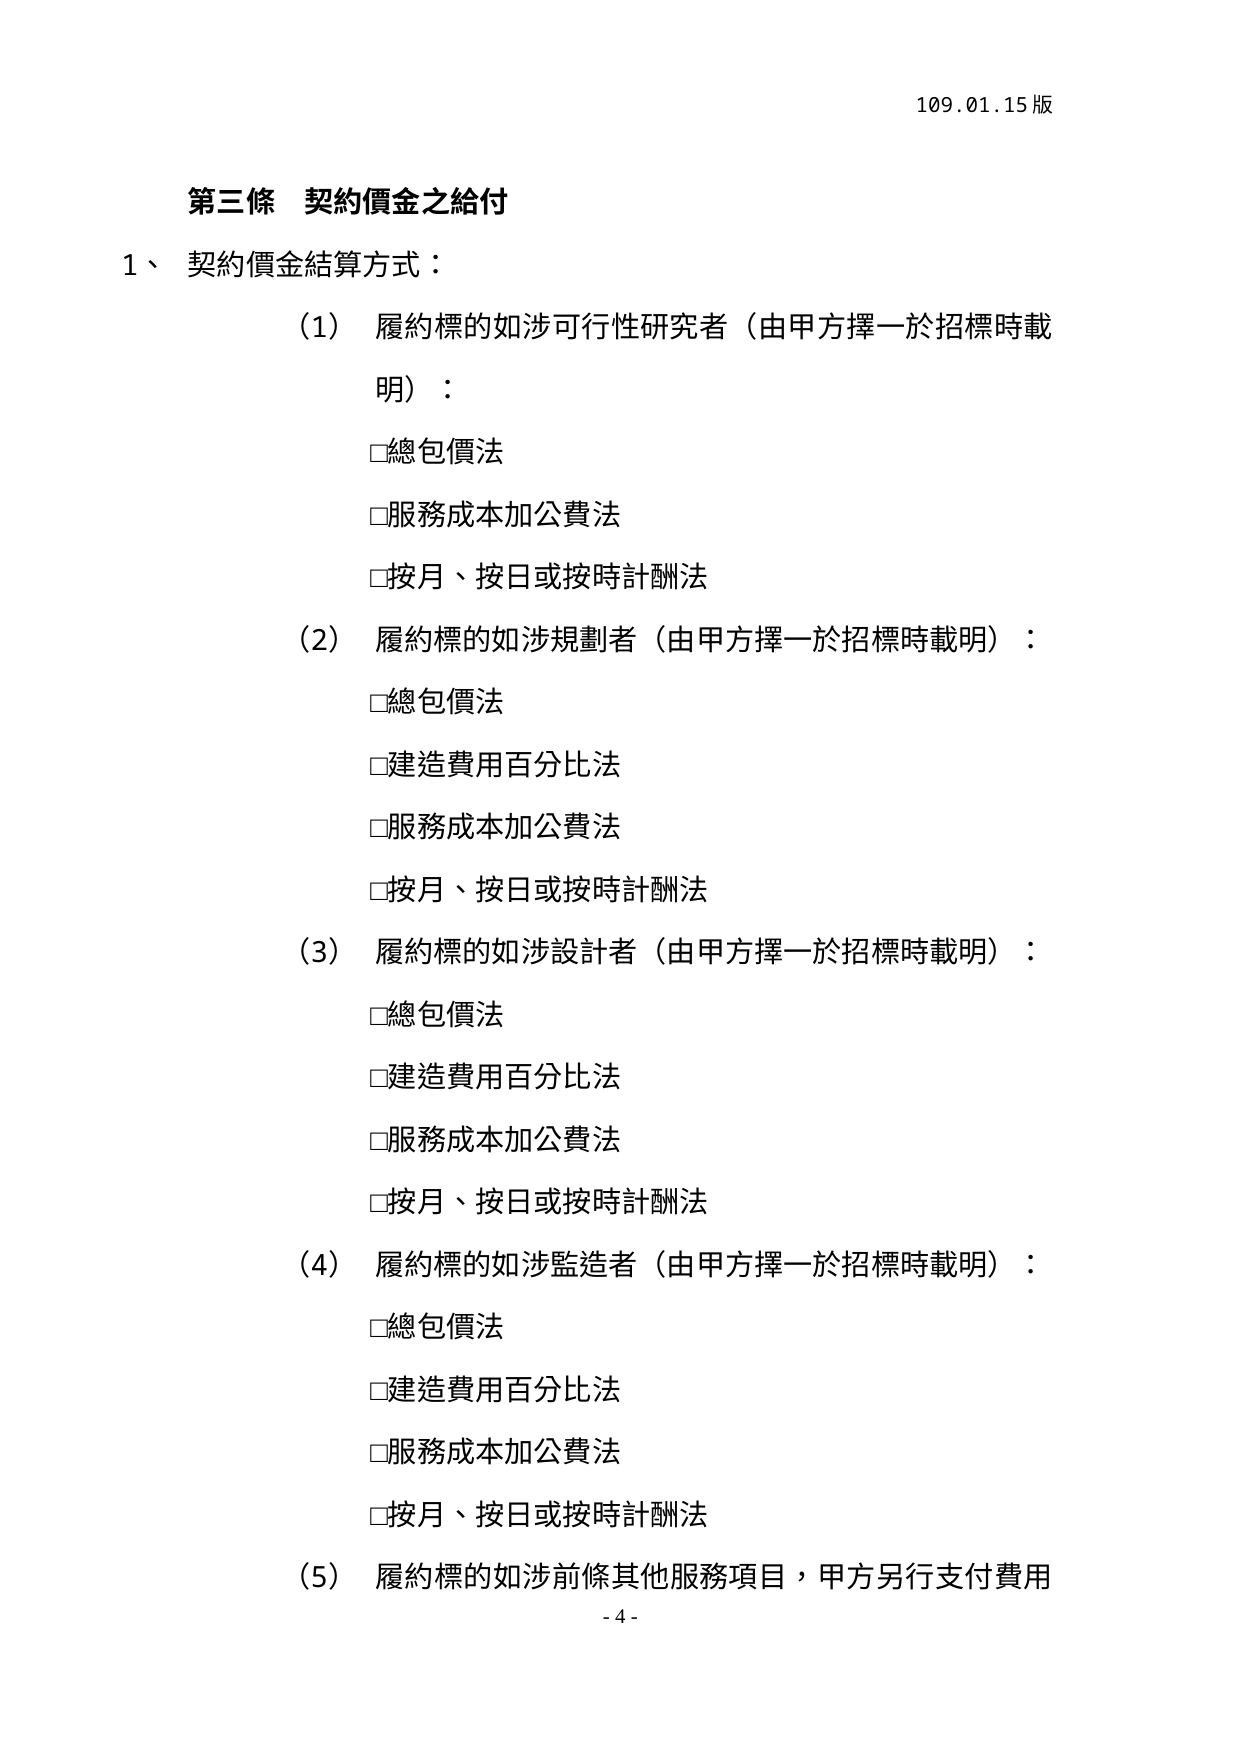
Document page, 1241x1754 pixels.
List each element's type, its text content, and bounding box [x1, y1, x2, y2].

text □總包價法 [195, 971, 1053, 1033]
list 履約標的如涉可行性研究者（由甲方擇一於招標時載明）： [281, 283, 1053, 408]
text □服務成本加公費法 [195, 783, 1053, 846]
list 履約標的如涉規劃者（由甲方擇一於招標時載明）： [281, 596, 1053, 658]
text □按月、按日或按時計酬法 [195, 1471, 1053, 1533]
text 第三條 契約價金之給付 [187, 158, 1053, 221]
text □建造費用百分比法 [195, 1346, 1053, 1408]
text □建造費用百分比法 [195, 1033, 1053, 1096]
text □總包價法 [195, 1283, 1053, 1346]
text □按月、按日或按時計酬法 [195, 533, 1053, 596]
list 契約價金結算方式： [121, 221, 1053, 283]
text □按月、按日或按時計酬法 [195, 1158, 1053, 1221]
text □服務成本加公費法 [195, 1408, 1053, 1471]
list 履約標的如涉設計者（由甲方擇一於招標時載明）： [281, 908, 1053, 971]
list 履約標的如涉監造者（由甲方擇一於招標時載明）： [281, 1221, 1053, 1283]
text □總包價法 [195, 658, 1053, 721]
text □建造費用百分比法 [195, 721, 1053, 783]
text □服務成本加公費法 [195, 1096, 1053, 1158]
text □總包價法 [195, 408, 1053, 471]
list 履約標的如涉前條其他服務項目，甲方另行支付費用 [281, 1533, 1053, 1596]
text □按月、按日或按時計酬法 [195, 846, 1053, 908]
text □服務成本加公費法 [195, 471, 1053, 533]
